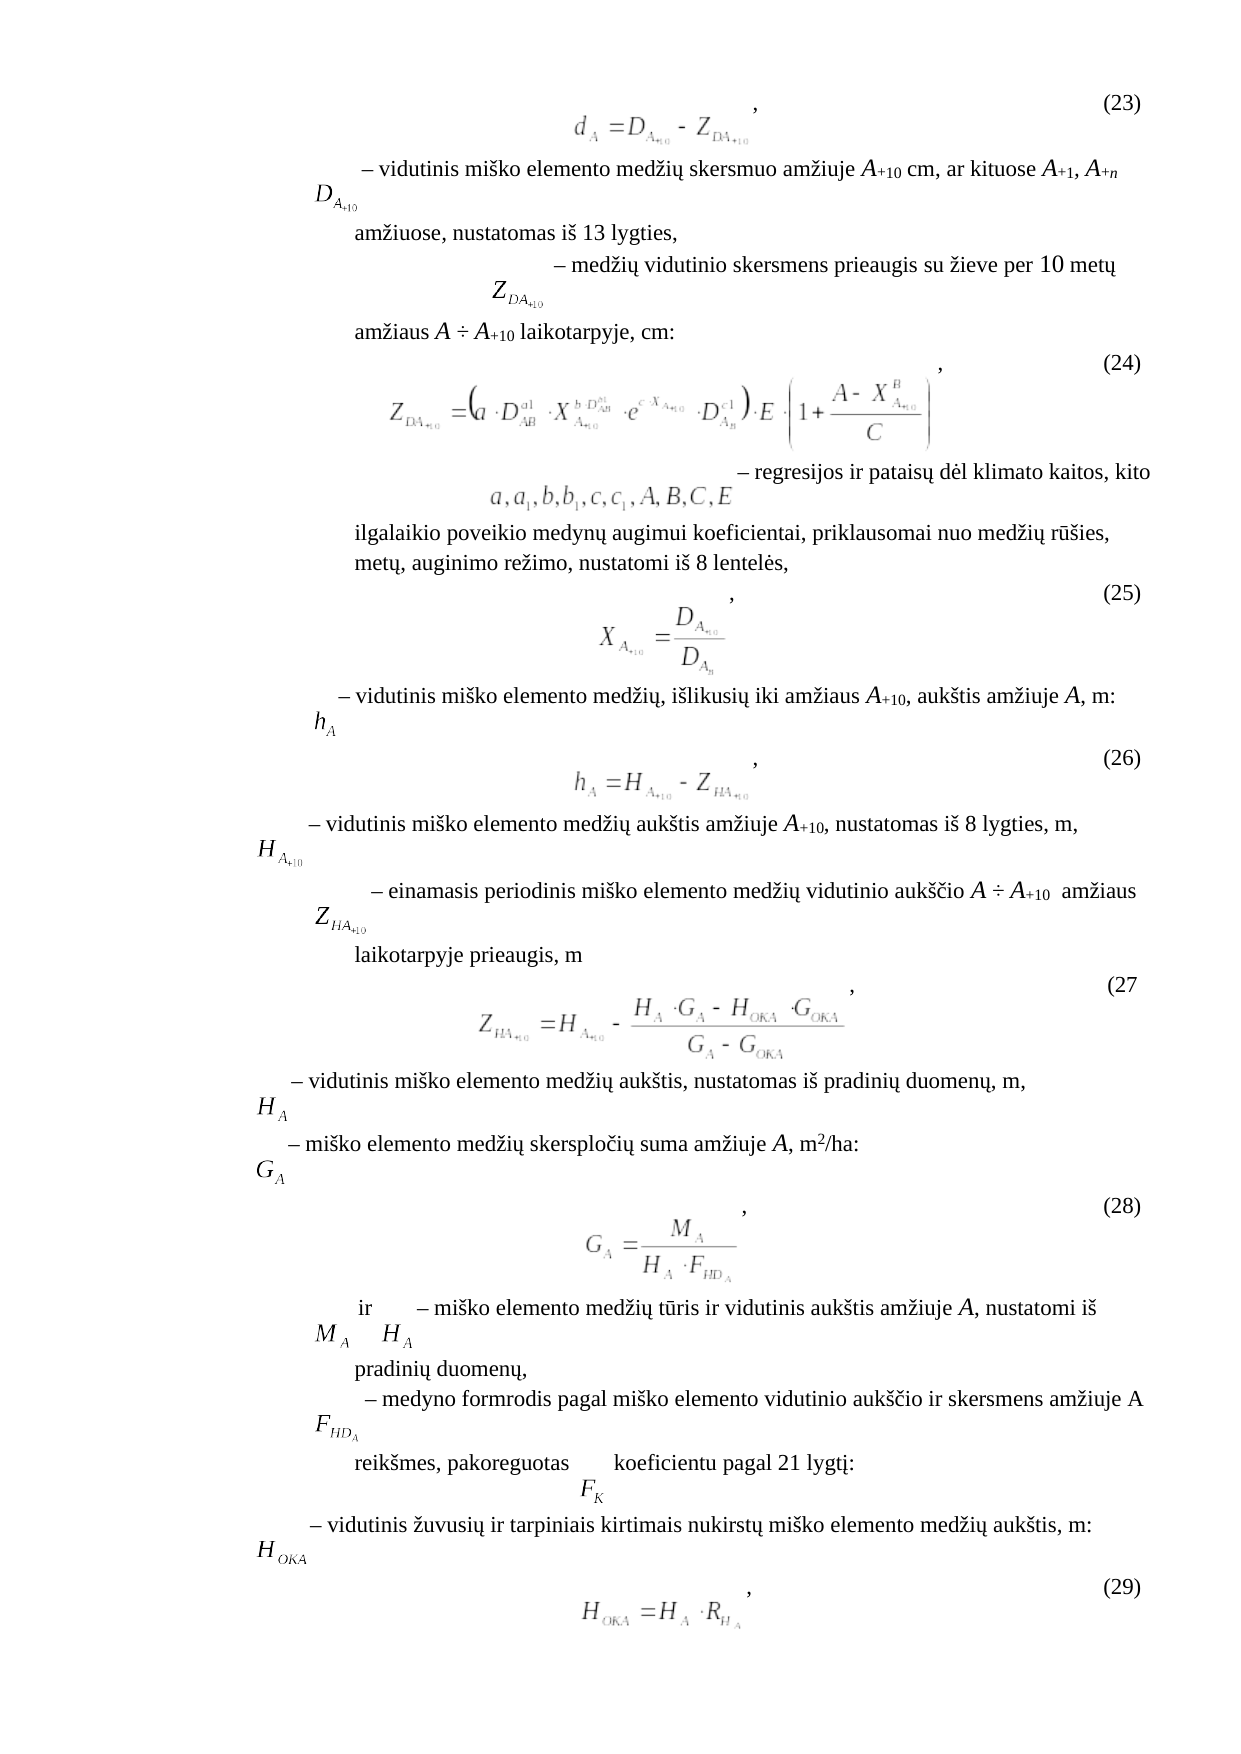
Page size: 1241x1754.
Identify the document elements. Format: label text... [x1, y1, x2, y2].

text – einamasis periodinis miško elemento medžių vidutinio aukščio A ÷ A+10 amžiaus laikotarpyje prieaugis, m [310, 875, 1152, 968]
text , (23) [177, 89, 1152, 149]
text – vidutinis miško elemento medžių aukštis amžiuje A+10, nustatomas iš 8 lygties, m, [177, 808, 1152, 871]
text – vidutinis miško elemento medžių aukštis, nustatomas iš pradinių duomenų, m, [177, 1067, 1152, 1124]
text ir – miško elemento medžių tūris ir vidutinis aukštis amžiuje A, nustatomi iš pradinių duomenų, [310, 1292, 1152, 1381]
text , (29) [177, 1573, 1152, 1634]
text – medyno formrodis pagal miško elemento vidutinio aukščio ir skersmens amžiuje A reikšmes, pakoreguotas koeficientu pagal 21 lygtį: [310, 1385, 1152, 1507]
text – miško elemento medžių skerspločių suma amžiuje A, m2/ha: [177, 1128, 1152, 1187]
text , (26) [177, 744, 1152, 804]
text , (28) [177, 1192, 1152, 1288]
text , (27 [177, 971, 1152, 1063]
text – vidutinis žuvusių ir tarpiniais kirtimais nukirstų miško elemento medžių aukštis, m: [177, 1511, 1167, 1569]
text – vidutinis miško elemento medžių, išlikusių iki amžiaus A+10, aukštis amžiuje A, m: [177, 681, 1152, 740]
text – medžių vidutinio skersmens prieaugis su žieve per 10 metų amžiaus A ÷ A+10 laikotarpyje, cm: [354, 249, 1152, 345]
text – regresijos ir pataisų dėl klimato kaitos, kito ilgalaikio poveikio medynų augimui koeficientai, priklausomai nuo medžių rūšies, metų, auginimo režimo, nustatomi iš 8 lentelės, [354, 458, 1152, 576]
text , (24) [177, 349, 1152, 458]
text , (25) [177, 579, 1152, 681]
text – vidutinis miško elemento medžių skersmuo amžiuje A+10 cm, ar kituose A+1, A+n amžiuose, nustatomas iš 13 lygties, [310, 153, 1152, 246]
